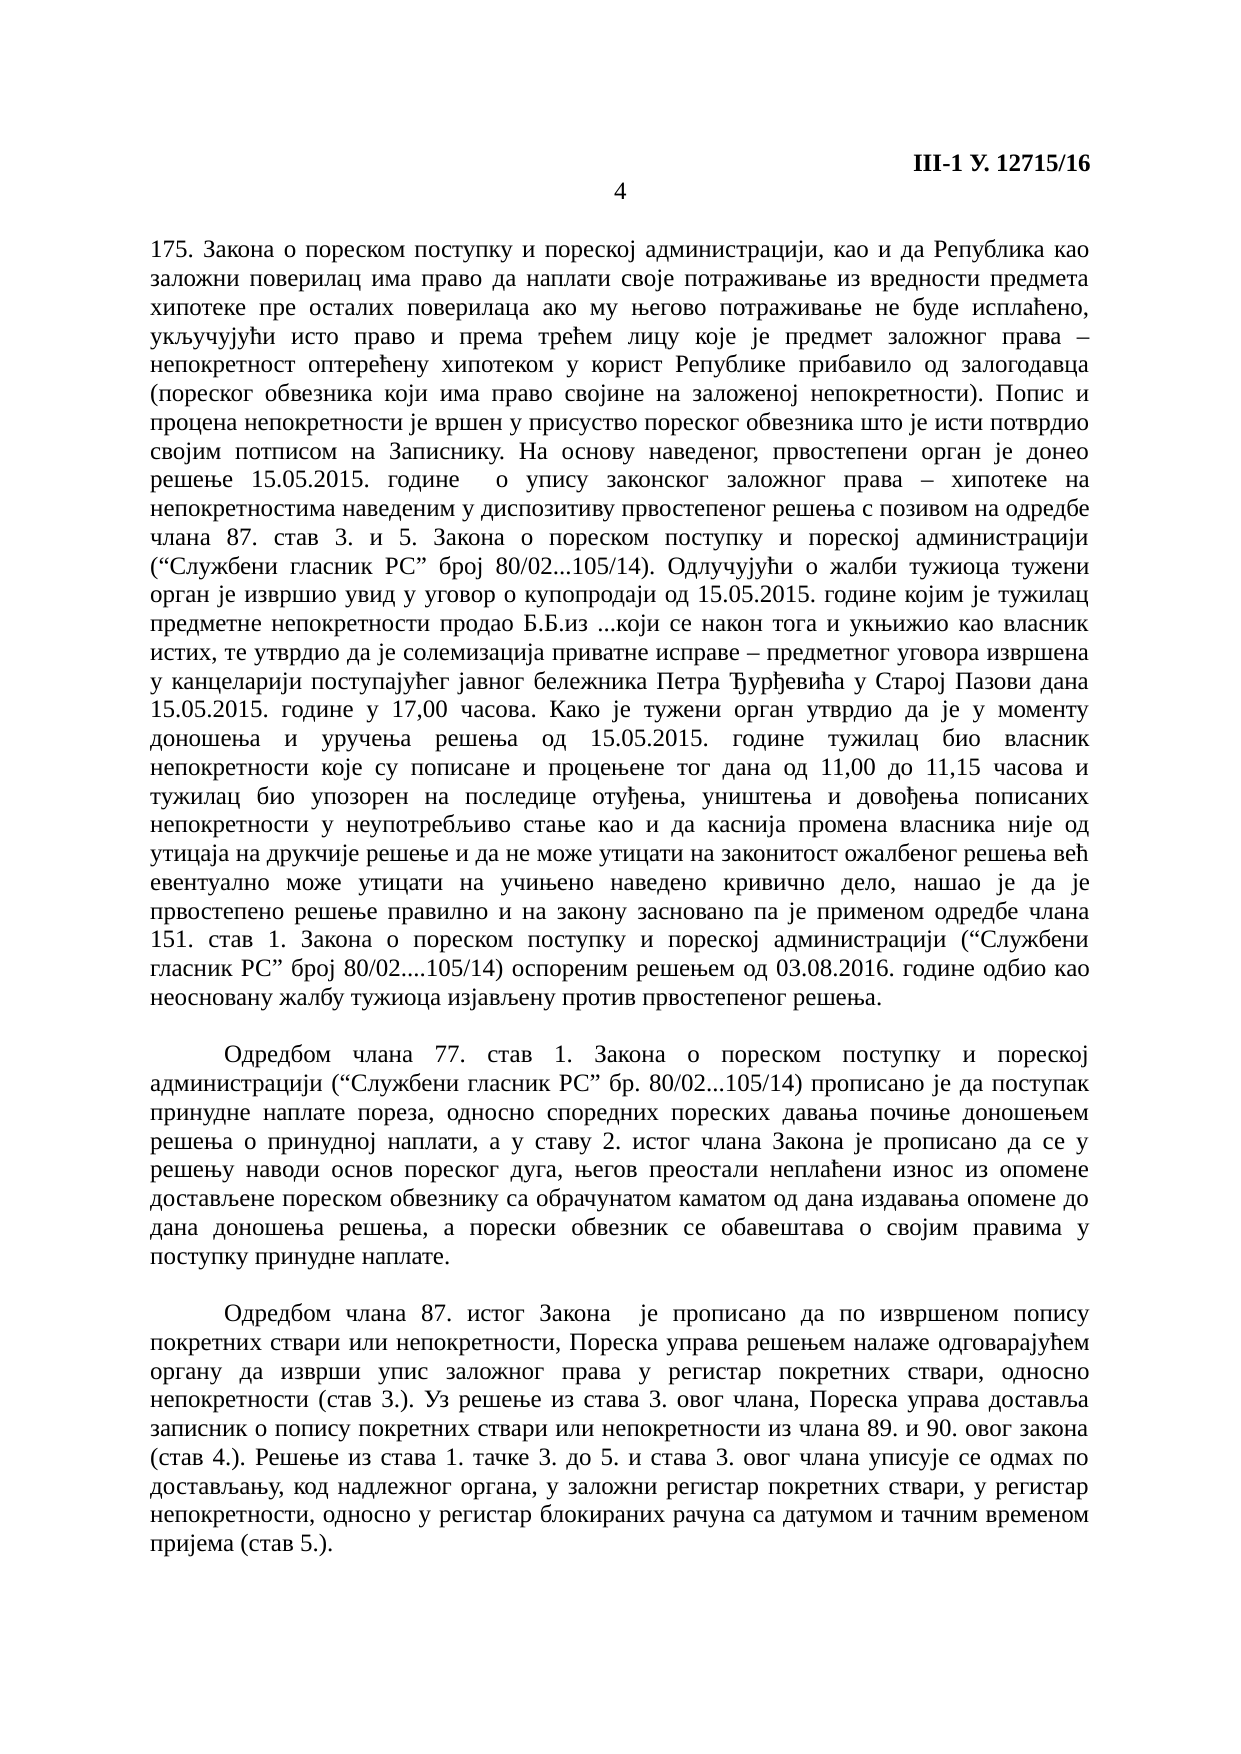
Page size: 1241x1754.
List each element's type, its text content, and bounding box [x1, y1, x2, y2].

text Одредбом члана 77. став 1. Закона о пореском поступку и пореској администрацији (“Службени гласник РС” бр. 80/02...105/14) прописано је да поступак принудне наплате пореза, односно споредних пореских давања почиње доношењем решења о принудној наплати, а у ставу 2. истог члана Закона је прописано да се у решењу наводи основ пореског дуга, његов преостали неплаћени износ из опомене достављене пореском обвезнику са обрачунатом каматом од дана издавања опомене до дана доношења решења, а порески обвезник се обавештава о својим правима у поступку принудне наплате. [150, 1039, 1090, 1269]
text 175. Закона о пореском поступку и пореској администрацији, као и да Република као заложни поверилац има право да наплати своје потраживање из вредности предмета хипотеке пре осталих поверилаца ако му његово потраживање не буде исплаћено, укључујући исто право и према трећем лицу које је предмет заложног права – непокретност оптерећену хипотеком у корист Републике прибавило од залогодавца (пореског обвезника који има право својине на заложеној непокретности). Попис и процена непокретности је вршен у присуство пореског обвезника што је исти потврдио својим потписом на Записнику. На основу наведеног, првостепени орган је донео решење 15.05.2015. године o упису законског заложног права – хипотеке на непокретностима наведеним у диспозитиву првостепеног решења с позивом на одредбе члана 87. став 3. и 5. Закона о пореском поступку и пореској администрацији (“Службени гласник РС” број 80/02...105/14). Одлучујући о жалби тужиоца тужени орган је извршио увид у уговор о купопродаји од 15.05.2015. године којим је тужилац предметне непокретности продао Б.Б.из ...који се након тога и укњижио као власник истих, те утврдио да је солемизација приватне исправе – предметног уговора извршена у канцеларији поступајућег јавног бележника Петра Ђурђевића у Старој Пазови дана 15.05.2015. године у 17,00 часова. Како је тужени орган утврдио да је у моменту доношења и уручења решења од 15.05.2015. године тужилац био власник непокретности које су пописане и процењене тог дана од 11,00 до 11,15 часова и тужилац био упозорен на последице отуђења, уништења и довођења пописаних непокретности у неупотребљиво стање као и да каснија промена власника није од утицаја на друкчије решење и да не може утицати на законитост ожалбеног решења већ евентуално може утицати на учињено наведено кривично дело, нашао је да је првостепено решење правилно и на закону засновано па је применом одредбе члана 151. став 1. Закона о пореском поступку и пореској администрацији (“Службени гласник РС” број 80/02....105/14) оспореним решењем од 03.08.2016. године одбио као неосновану жалбу тужиоца изјављену против првостепеног решења. [150, 234, 1090, 1011]
text Одредбом члана 87. истог Закона је прописано да по извршеном попису покретних ствари или непокретности, Пореска управа решењем налаже одговарајућем органу да изврши упис заложног права у регистар покретних ствари, односно непокретности (став 3.). Уз решење из става 3. овог члана, Пореска управа доставља записник о попису покретних ствари или непокретности из члана 89. и 90. овог закона (став 4.). Решење из става 1. тачке 3. до 5. и става 3. овог члана уписује се одмах по достављању, код надлежног органа, у заложни регистар покретних ствари, у регистар непокретности, односно у регистар блокираних рачуна са датумом и тачним временом пријема (став 5.). [150, 1298, 1090, 1557]
